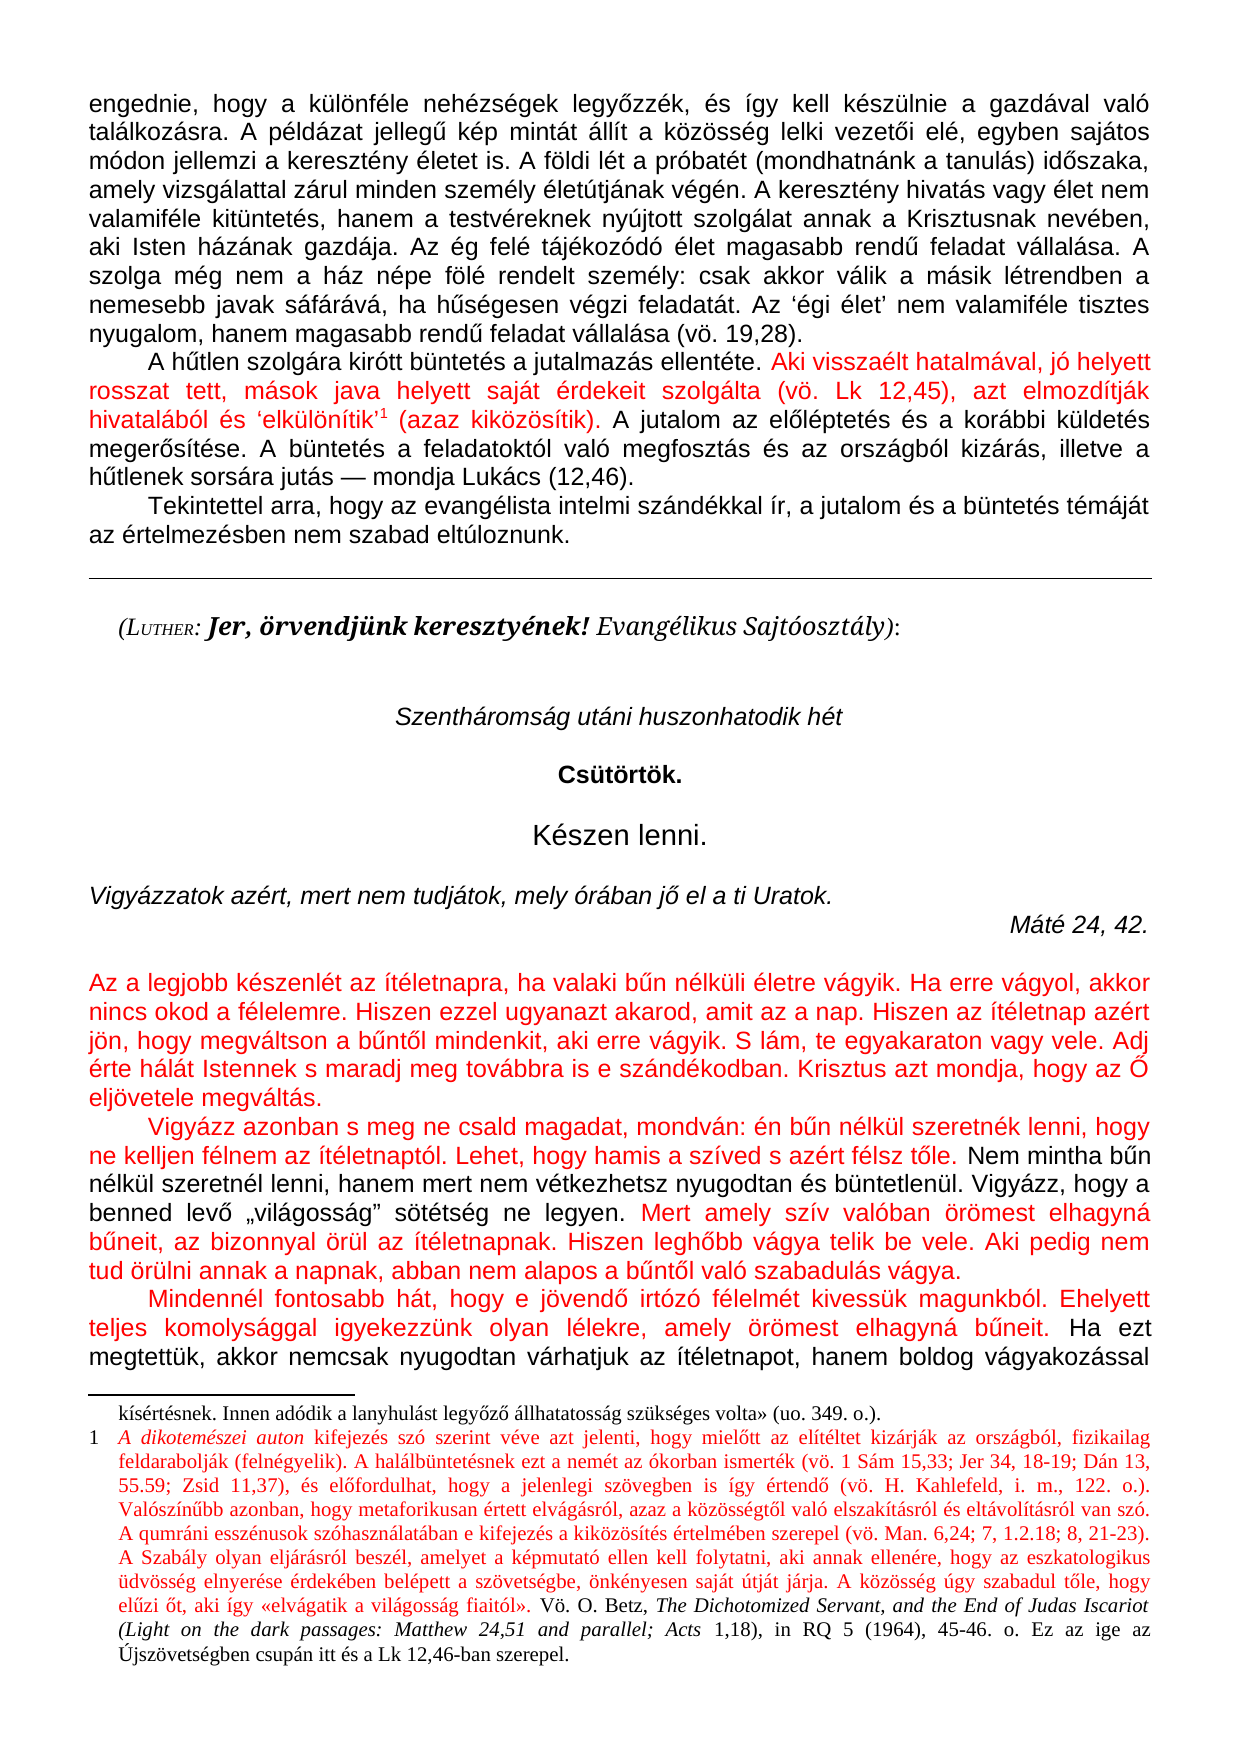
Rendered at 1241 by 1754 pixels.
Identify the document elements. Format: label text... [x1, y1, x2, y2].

text Csütörtök. [88, 760, 1152, 788]
text A hűtlen szolgára kirótt büntetés a jutalmazás ellentéte. Aki visszaélt hatalmával, jó helyett rosszat tett, mások java helyett saját érdekeit szolgálta (vö. Lk 12,45), azt elmozdítják hivatalából és ‘elkülönítik’ (azaz kiközösítik). A jutalom az előléptetés és a korábbi küldetés megerősítése. A büntetés a feladatoktól való megfosztás és az országból kizárás, illetve a hűtlenek sorsára jutás — mondja Lukács (12,46). [88, 347, 1152, 491]
text Máté 24, 42. [88, 910, 1152, 939]
text Tekintettel arra, hogy az evangélista intelmi szándékkal ír, a jutalom és a büntetés témáját az értelmezésben nem szabad eltúloznunk. [88, 491, 1152, 548]
text (Luther: Jer, örvendjünk keresztyének! Evangélikus Sajtóosztály): [88, 579, 1152, 672]
text engednie, hogy a különféle nehézségek legyőzzék, és így kell készülnie a gazdával való találkozásra. A példázat jellegű kép mintát állít a közösség lelki vezetői elé, egyben sajátos módon jellemzi a keresztény életet is. A földi lét a próbatét (mondhatnánk a tanulás) időszaka, amely vizsgálattal zárul minden személy életútjának végén. A keresztény hivatás vagy élet nem valamiféle kitüntetés, hanem a testvéreknek nyújtott szolgálat annak a Krisztusnak nevében, aki Isten házának gazdája. Az ég felé tájékozódó élet magasabb rendű feladat vállalása. A szolga még nem a ház népe fölé rendelt személy: csak akkor válik a másik létrendben a nemesebb javak sáfárává, ha hűségesen végzi feladatát. Az ‘égi élet’ nem valamiféle tisztes nyugalom, hanem magasabb rendű feladat vállalása (vö. 19,28). [88, 88, 1152, 347]
text Készen lenni. [88, 818, 1152, 852]
text Az a legjobb készenlét az ítéletnapra, ha valaki bűn nélküli életre vágyik. Ha erre vágyol, akkor nincs okod a félelemre. Hiszen ezzel ugyanazt akarod, amit az a nap. Hiszen az ítéletnap azért jön, hogy megváltson a bűntől mindenkit, aki erre vágyik. S lám, te egyakaraton vagy vele. Adj érte hálát Istennek s maradj meg továbbra is e szándékodban. Krisztus azt mondja, hogy az Ő eljövetele megváltás. [88, 968, 1152, 1112]
text Szentháromság utáni huszonhatodik hét [88, 701, 1152, 730]
text Vigyázz azonban s meg ne csald magadat, mondván: én bűn nélkül szeretnék lenni, hogy ne kelljen félnem az ítéletnaptól. Lehet, hogy hamis a szíved s azért félsz tőle. Nem mintha bűn nélkül szeretnél lenni, hanem mert nem vétkezhetsz nyugodtan és büntetlenül. Vigyázz, hogy a benned levő „világosság” sötétség ne legyen. Mert amely szív valóban örömest elhagyná bűneit, az bizonnyal örül az ítéletnapnak. Hiszen leghőbb vágya telik be vele. Aki pedig nem tud örülni annak a napnak, abban nem alapos a bűntől való szabadulás vágya. [88, 1112, 1152, 1284]
text Mindennél fontosabb hát, hogy e jövendő irtózó félelmét kivessük magunkból. Ehelyett teljes komolysággal igyekezzünk olyan lélekre, amely örömest elhagyná bűneit. Ha ezt megtettük, akkor nemcsak nyugodtan várhatjuk az ítéletnapot, hanem boldog vágyakozással [88, 1284, 1152, 1371]
text kísértésnek. Innen adódik a lanyhulást legyőző állhatatosság szükséges volta» (uo. 349. o.). [88, 1401, 1152, 1425]
text A dikotemészei auton kifejezés szó szerint véve azt jelenti, hogy mielőtt az elítéltet kizárják az országból, fizikailag feldarabolják (felnégyelik). A halálbüntetésnek ezt a nemét az ókorban ismerték (vö. 1 Sám 15,33; Jer 34, 18-19; Dán 13, 55.59; Zsid 11,37), és előfordulhat, hogy a jelenlegi szövegben is így értendő (vö. H. Kahlefeld, i. m., 122. o.). Valószínűbb azonban, hogy metaforikusan értett elvágásról, azaz a közösségtől való elszakításról és eltávolításról van szó. A qumráni esszénusok szóhasználatában e kifejezés a kiközösítés értelmében szerepel (vö. Man. 6,24; 7, 1.2.18; 8, 21-23). A Szabály olyan eljárásról beszél, amelyet a képmutató ellen kell folytatni, aki annak ellenére, hogy az eszkatologikus üdvösség elnyerése érdekében belépett a szövetségbe, önkényesen saját útját járja. A közösség úgy szabadul tőle, hogy elűzi őt, aki így «elvágatik a világosság fiaitól». Vö. O. Betz, The Dichotomized Servant, and the End of Judas Iscariot (Light on the dark passages: Matthew 24,51 and parallel; Acts 1,18), in RQ 5 (1964), 45-46. o. Ez az ige az Újszövetségben csupán itt és a Lk 12,46-ban szerepel. [88, 1425, 1152, 1665]
text Vigyázzatok azért, mert nem tudjátok, mely órában jő el a ti Uratok. [88, 881, 1152, 910]
